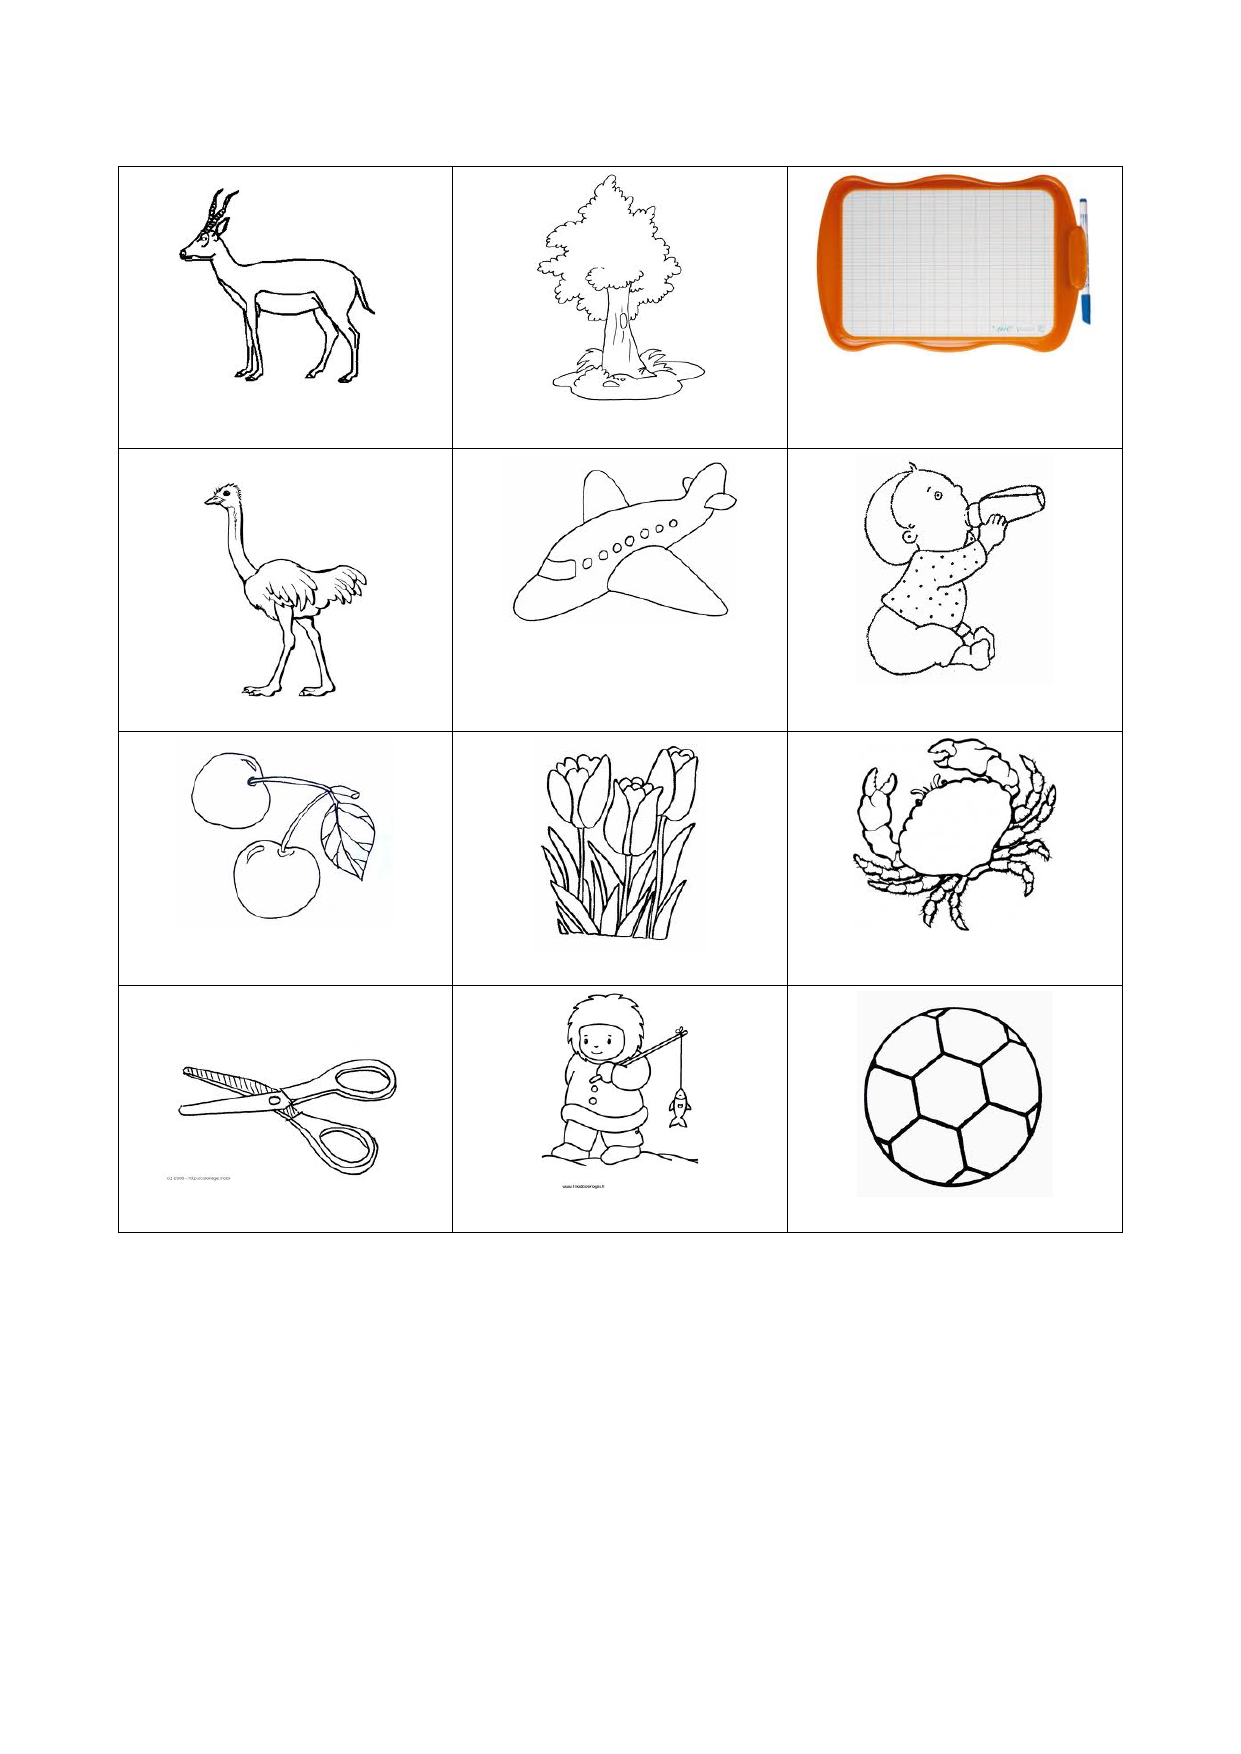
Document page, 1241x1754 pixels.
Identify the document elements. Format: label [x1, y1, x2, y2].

table_cell [119, 449, 452, 731]
picture [178, 187, 377, 385]
picture [161, 1020, 410, 1187]
table_cell [788, 449, 1122, 731]
picture [177, 738, 394, 926]
table_cell [119, 986, 452, 1232]
picture [814, 172, 1095, 356]
table_header [788, 167, 1122, 447]
picture [502, 454, 738, 623]
table_cell [788, 986, 1122, 1232]
picture [852, 738, 1057, 931]
picture [856, 991, 1053, 1197]
picture [856, 454, 1054, 685]
table_cell [788, 732, 1122, 985]
picture [541, 991, 699, 1193]
table_cell [119, 732, 452, 985]
table_cell [453, 732, 787, 985]
picture [532, 738, 708, 951]
table_header [119, 167, 452, 447]
table_header [453, 167, 787, 447]
picture [203, 482, 367, 697]
table_cell [453, 986, 787, 1232]
table_cell [453, 449, 787, 731]
picture [533, 172, 707, 403]
